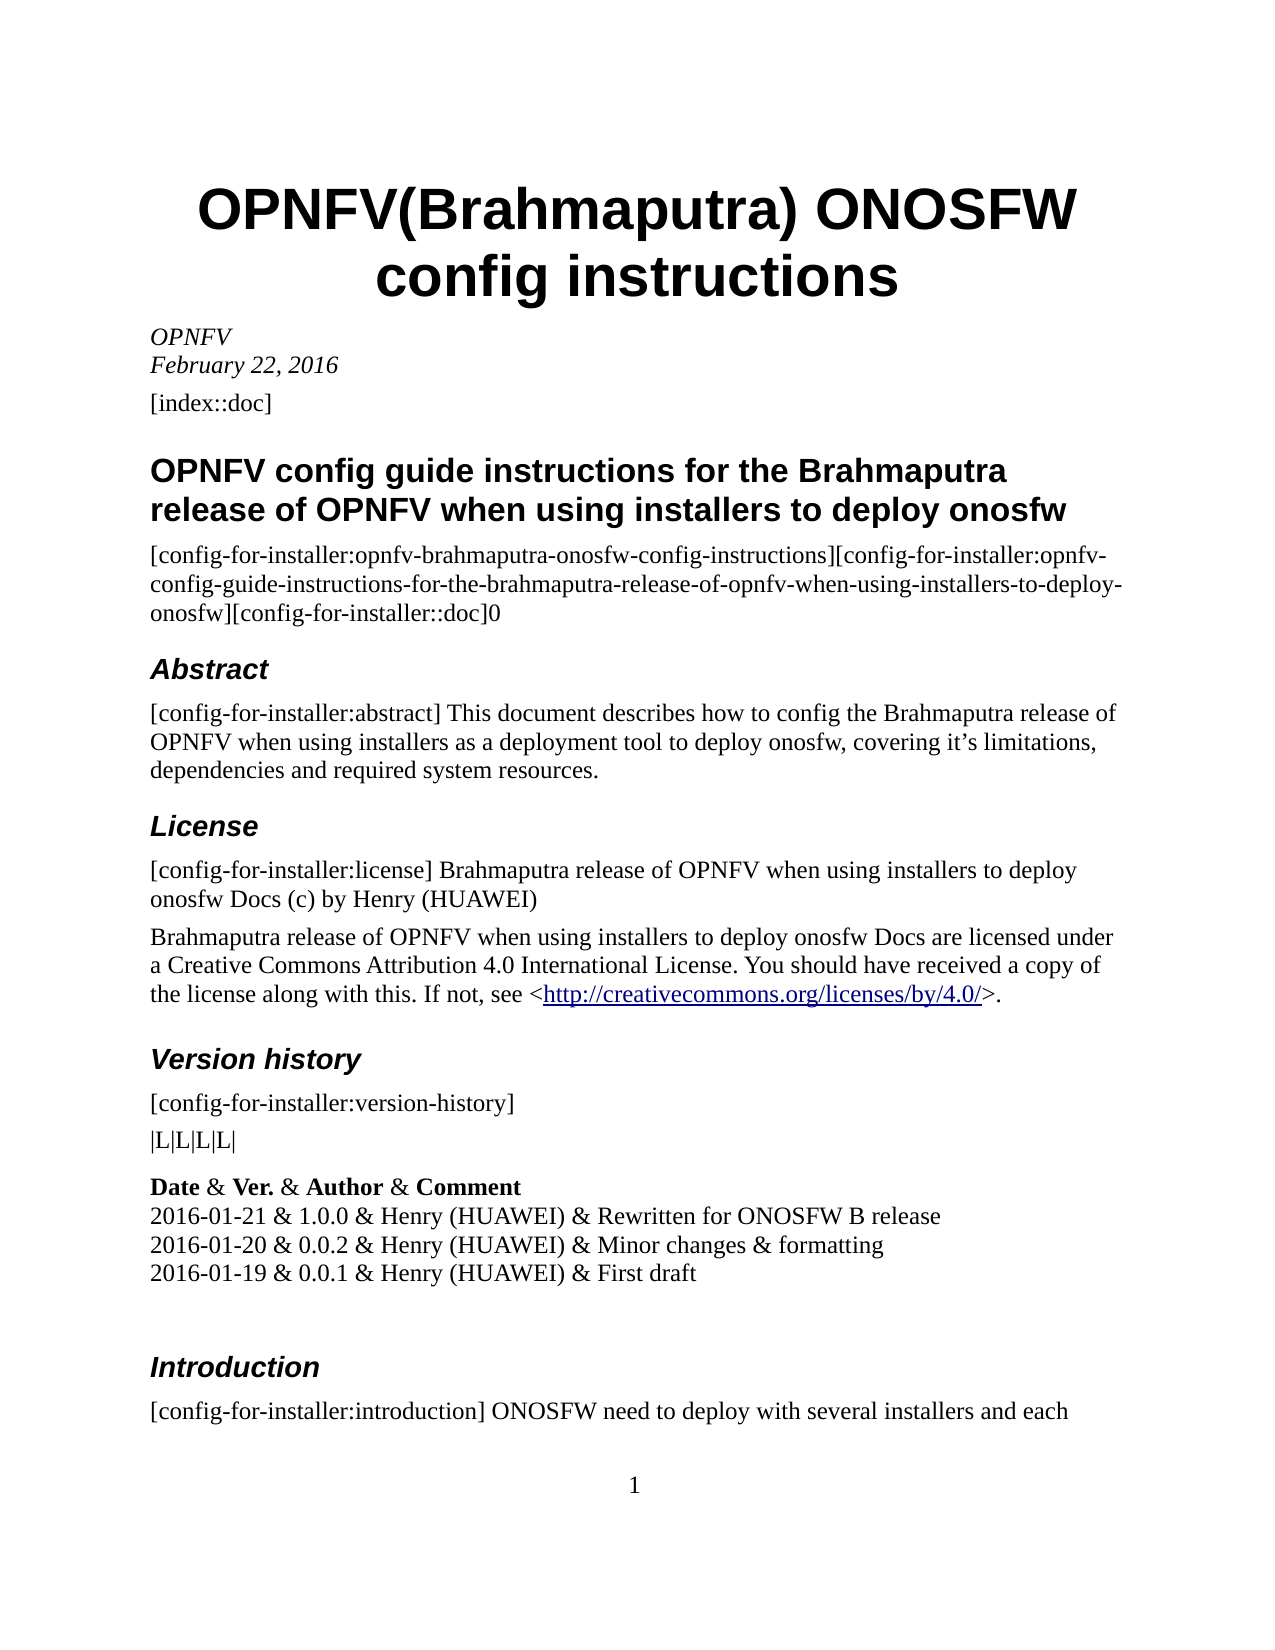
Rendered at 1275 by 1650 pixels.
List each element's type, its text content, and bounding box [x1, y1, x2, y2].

text Brahmaputra release of OPNFV when using installers to deploy onosfw Docs are licensed under a Creative Commons Attribution 4.0 International License. You should have received a copy of the license along with this. If not, see <http://creativecommons.org/licenses/by/4.0/>. [150, 922, 1125, 1008]
text OPNFV [150, 322, 1125, 350]
subtitle Version history [150, 1042, 1125, 1075]
text February 22, 2016 [150, 350, 1125, 379]
subtitle Abstract [150, 652, 1125, 685]
title OPNFV(Brahmaputra) ONOSFW config instructions [150, 175, 1125, 309]
subtitle License [150, 809, 1125, 843]
text |L|L|L|L| [150, 1126, 1125, 1154]
text [config-for-installer:abstract] This document describes how to config the Brahmaputra release of OPNFV when using installers as a deployment tool to deploy onosfw, covering it’s limitations, dependencies and required system resources. [150, 698, 1125, 784]
text [config-for-installer:license] Brahmaputra release of OPNFV when using installers to deploy onosfw Docs (c) by Henry (HUAWEI) [150, 855, 1125, 913]
text [config-for-installer:version-history] [150, 1088, 1125, 1117]
text Date & Ver. & Author & Comment 2016-01-21 & 1.0.0 & Henry (HUAWEI) & Rewritten for ONOSFW B release 2016-01-20 & 0.0.2 & Henry (HUAWEI) & Minor changes & formatting 2016-01-19 & 0.0.1 & Henry (HUAWEI) & First draft [150, 1172, 1125, 1316]
subtitle OPNFV config guide instructions for the Brahmaputra release of OPNFV when using installers to deploy onosfw [150, 451, 1125, 528]
text [config-for-installer:introduction] ONOSFW need to deploy with several installers and each [150, 1396, 1125, 1425]
subtitle Introduction [150, 1350, 1125, 1383]
text [config-for-installer:opnfv-brahmaputra-onosfw-config-instructions][config-for-installer:opnfv-config-guide-instructions-for-the-brahmaputra-release-of-opnfv-when-using-installers-to-deploy-onosfw][config-for-installer::doc]0 [150, 541, 1125, 627]
text [index::doc] [150, 388, 1125, 417]
